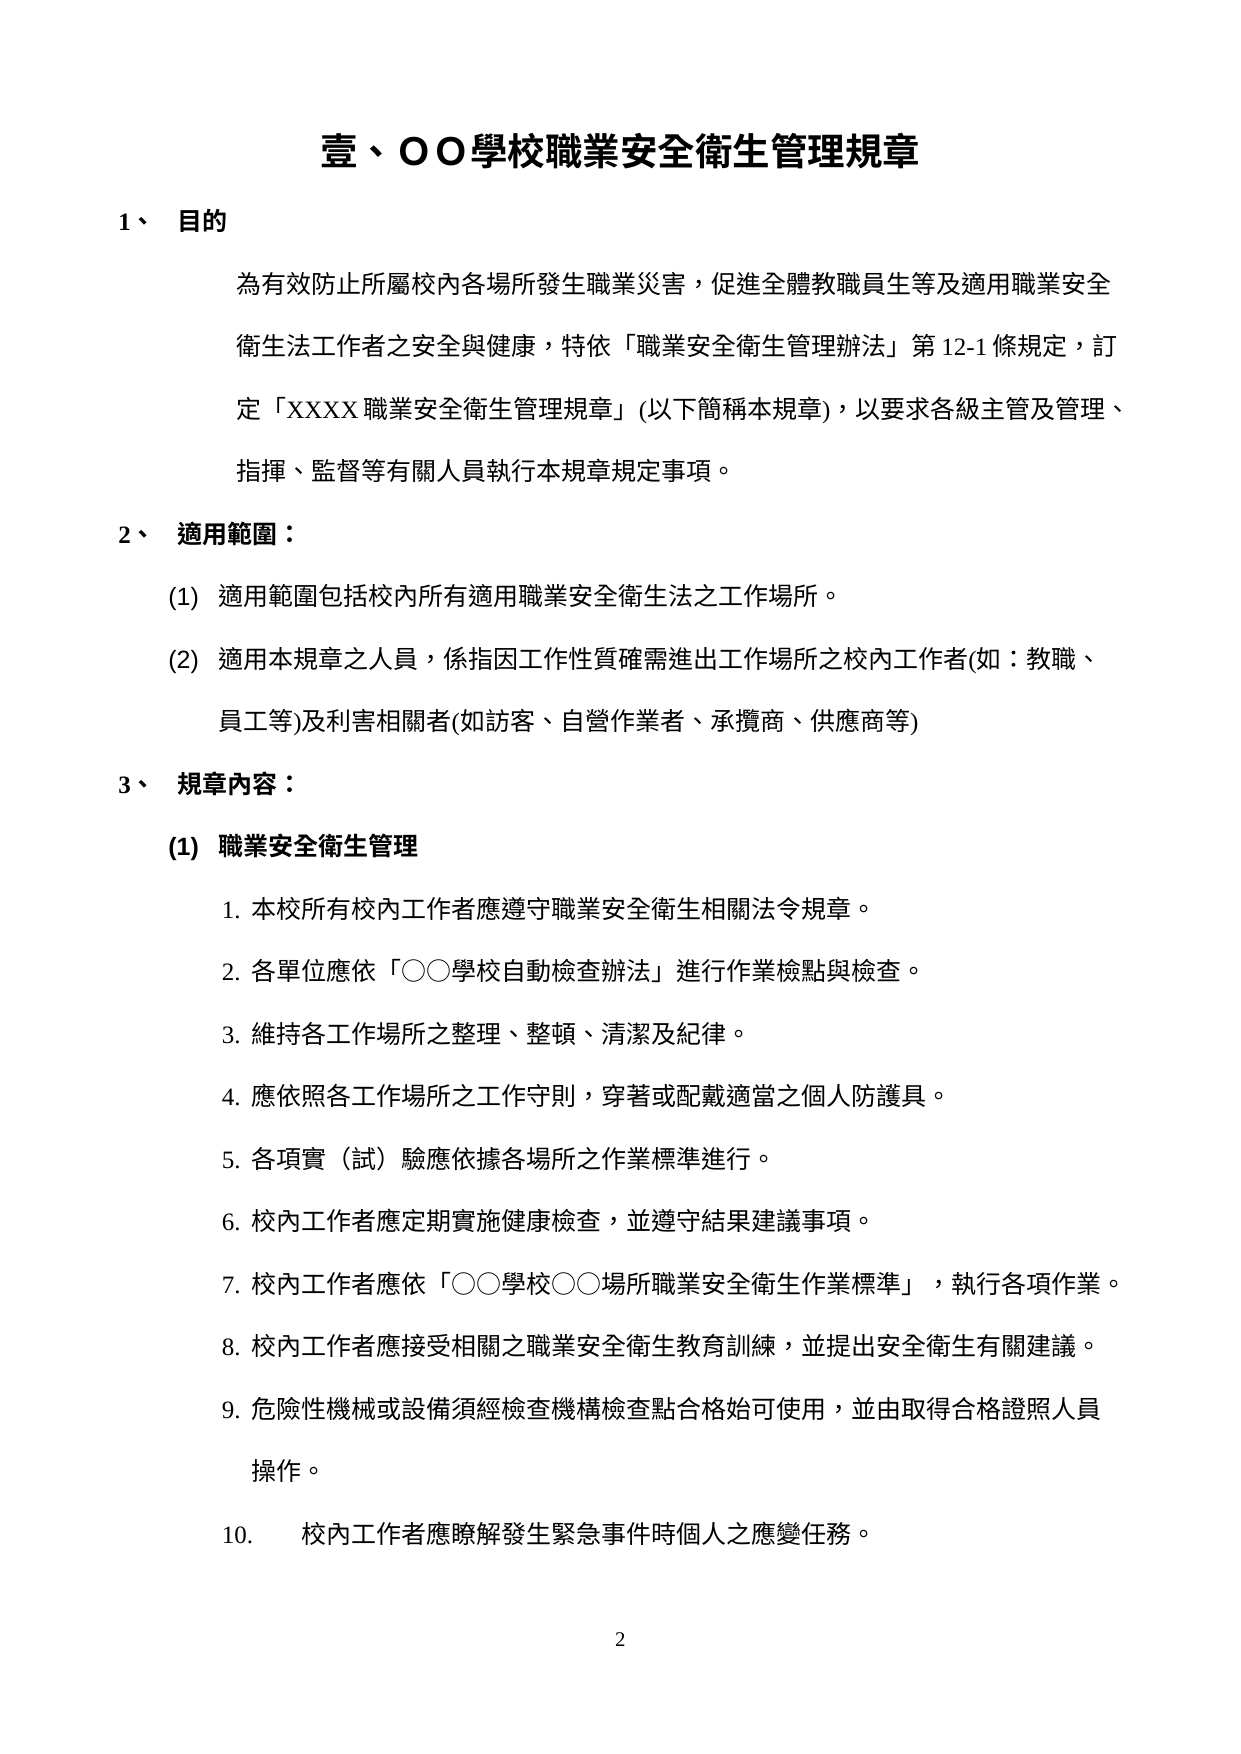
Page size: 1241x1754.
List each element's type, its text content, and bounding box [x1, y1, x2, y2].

list 規章內容： [118, 741, 1122, 803]
list 危險性機械或設備須經檢查機構檢查點合格始可使用，並由取得合格證照人員操作。 [222, 1366, 1122, 1491]
list 維持各工作場所之整理、整頓、清潔及紀律。 [222, 991, 1122, 1053]
list 校內工作者應依「○○學校○○場所職業安全衛生作業標準」，執行各項作業。 [222, 1241, 1122, 1303]
list 本校所有校內工作者應遵守職業安全衛生相關法令規章。 [222, 866, 1122, 928]
list 適用本規章之人員，係指因工作性質確需進出工作場所之校內工作者(如：教職、員工等)及利害相關者(如訪客、自營作業者、承攬商、供應商等) [168, 616, 1122, 741]
list 應依照各工作場所之工作守則，穿著或配戴適當之個人防護具。 [222, 1053, 1122, 1116]
list 校內工作者應接受相關之職業安全衛生教育訓練，並提出安全衛生有關建議。 [222, 1303, 1122, 1366]
list 目的 [118, 178, 1122, 241]
text 為有效防止所屬校內各場所發生職業災害，促進全體教職員生等及適用職業安全衛生法工作者之安全與健康，特依「職業安全衛生管理辦法」第12-1條規定，訂定「XXXX職業安全衛生管理規章」(以下簡稱本規章)，以要求各級主管及管理、指揮、監督等有關人員執行本規章規定事項。 [236, 241, 1122, 491]
list 校內工作者應瞭解發生緊急事件時個人之應變任務。 [222, 1491, 1122, 1553]
list 職業安全衛生管理 [168, 803, 1122, 866]
list 各項實（試）驗應依據各場所之作業標準進行。 [222, 1116, 1122, 1178]
list 各單位應依「○○學校自動檢查辦法」進行作業檢點與檢查。 [222, 928, 1122, 991]
list 適用範圍包括校內所有適用職業安全衛生法之工作場所。 [168, 553, 1122, 616]
list 校內工作者應定期實施健康檢查，並遵守結果建議事項。 [222, 1178, 1122, 1241]
list 適用範圍： [118, 491, 1122, 553]
text 壹、ＯＯ學校職業安全衛生管理規章 [118, 108, 1122, 170]
